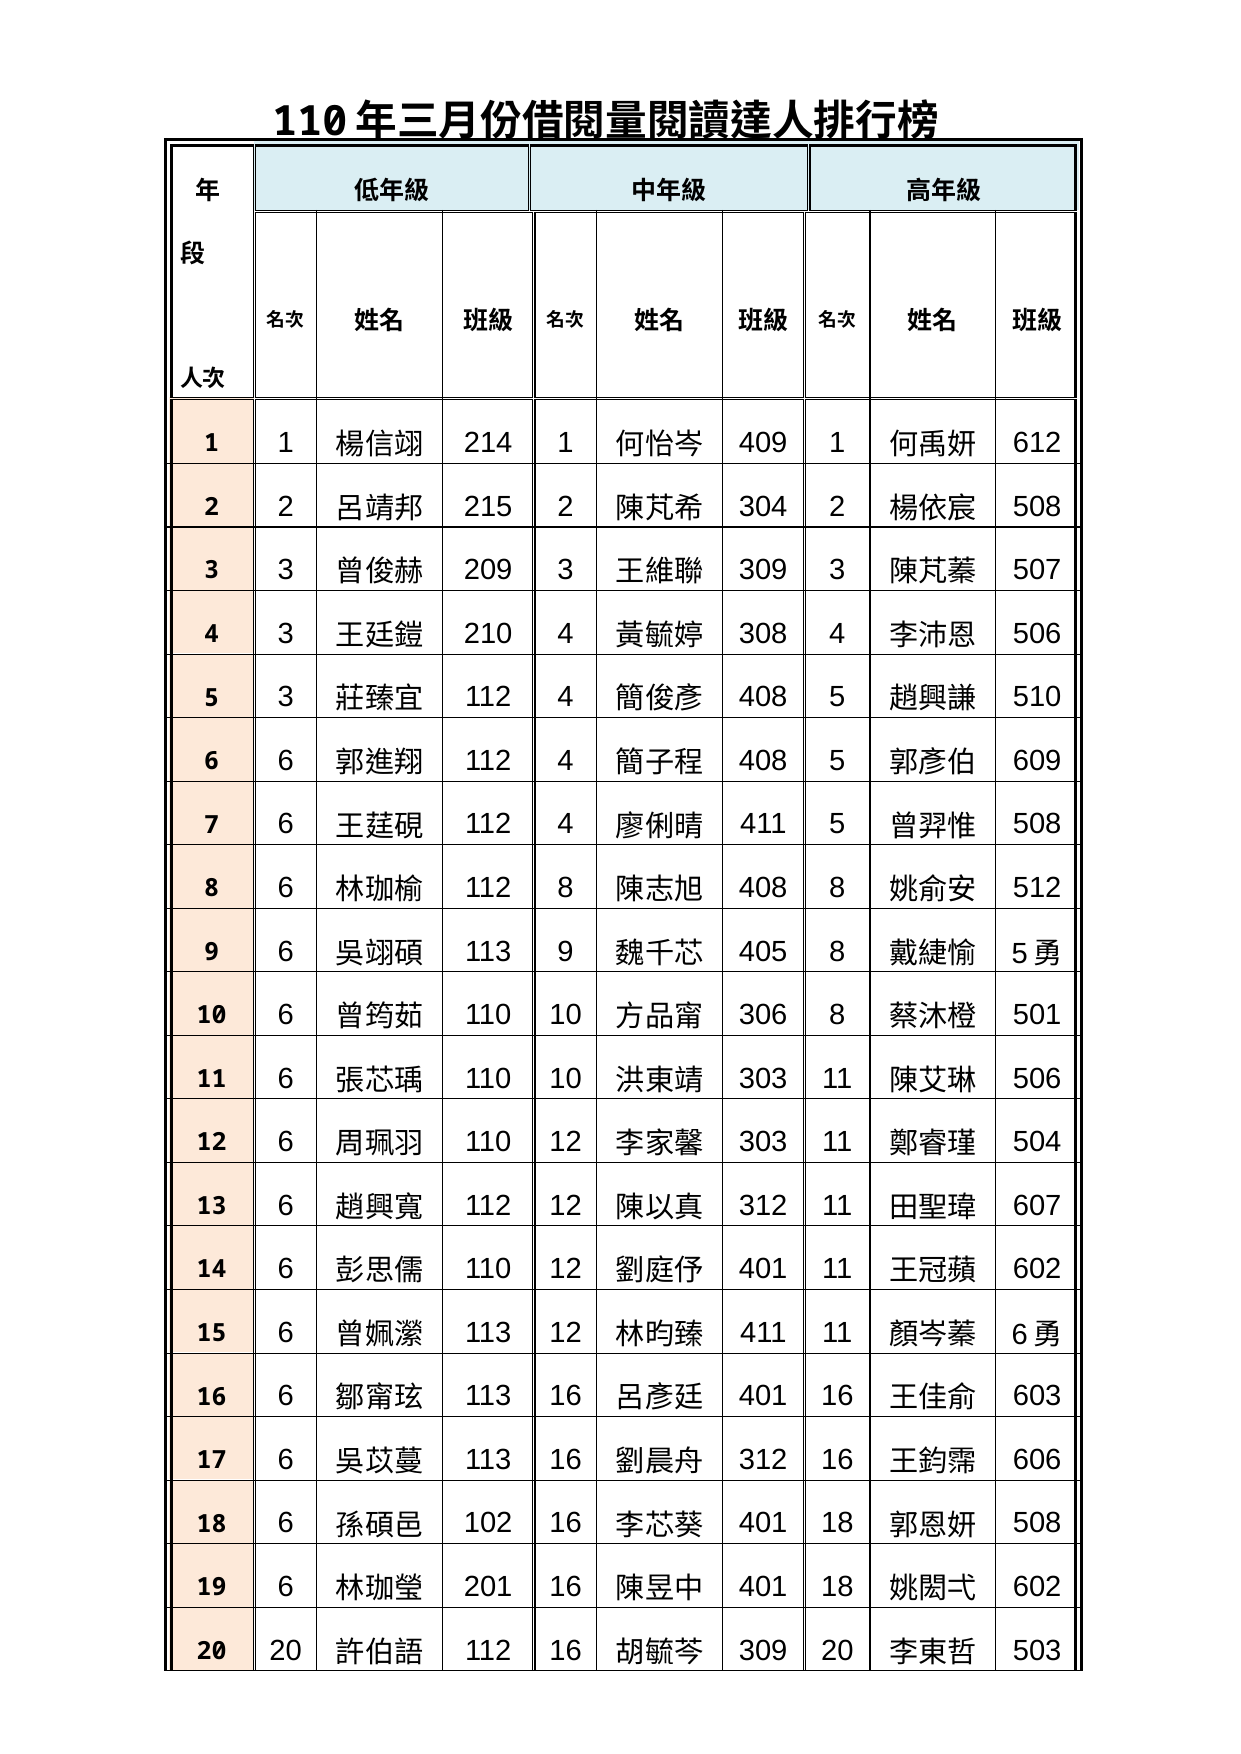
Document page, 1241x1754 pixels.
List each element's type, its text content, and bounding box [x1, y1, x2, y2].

table_cell 6 [256, 1036, 316, 1098]
table_cell 512 [996, 845, 1074, 908]
table_cell 9 [536, 909, 596, 971]
table_cell 王冠蘋 [871, 1226, 995, 1289]
table_cell 508 [996, 464, 1074, 526]
table_cell 方品甯 [597, 972, 722, 1035]
table_cell 19 [173, 1544, 253, 1607]
table_cell 112 [443, 718, 532, 781]
table_cell 何禹妍 [871, 400, 995, 463]
table_cell 6 [256, 782, 316, 844]
table_cell 409 [723, 400, 803, 463]
table_cell 班級 [996, 213, 1074, 397]
table_cell 6 [256, 972, 316, 1035]
table_cell 鄭睿瑾 [871, 1099, 995, 1162]
table_cell 郭彥伯 [871, 718, 995, 781]
table_cell 507 [996, 528, 1074, 590]
table_cell 3 [256, 591, 316, 653]
table_cell 林昀臻 [597, 1290, 722, 1352]
table_cell 鄒甯玹 [317, 1354, 442, 1416]
table_cell 401 [723, 1544, 803, 1607]
table_cell 16 [806, 1354, 869, 1416]
text 110年三月份借閱量閱讀達人排行榜 [103, 75, 1107, 138]
table_cell 214 [443, 400, 532, 463]
table_cell 5 [806, 782, 869, 844]
table_cell 彭思儒 [317, 1226, 442, 1289]
table_cell 2 [173, 464, 253, 526]
table_cell 顏岑蓁 [871, 1290, 995, 1352]
table_cell 606 [996, 1417, 1074, 1479]
table_cell 113 [443, 909, 532, 971]
table_cell 405 [723, 909, 803, 971]
table_cell 503 [996, 1608, 1074, 1670]
table_cell 14 [173, 1226, 253, 1289]
table_cell 16 [173, 1354, 253, 1416]
table_cell 602 [996, 1226, 1074, 1289]
table_cell 王廷鎧 [317, 591, 442, 653]
table_cell 2 [806, 464, 869, 526]
table_cell 8 [806, 845, 869, 908]
table_cell 郭恩妍 [871, 1481, 995, 1543]
table_header 年段 人次 [169, 141, 254, 397]
table_cell 506 [996, 1036, 1074, 1098]
table_cell 603 [996, 1354, 1074, 1416]
table_cell 5 [806, 718, 869, 781]
table_cell 2 [256, 464, 316, 526]
table_cell 陳昱中 [597, 1544, 722, 1607]
table_cell 508 [996, 782, 1074, 844]
table_cell 何怡岑 [597, 400, 722, 463]
table_cell 簡子程 [597, 718, 722, 781]
table_cell 10 [536, 972, 596, 1035]
table_cell 7 [173, 782, 253, 844]
table_cell 6 [256, 1163, 316, 1225]
table_cell 306 [723, 972, 803, 1035]
table_cell 4 [806, 591, 869, 653]
table_cell 18 [806, 1481, 869, 1543]
table_cell 廖俐晴 [597, 782, 722, 844]
table_header 中年級 [529, 141, 809, 210]
table_cell 20 [256, 1608, 316, 1670]
table_cell 16 [536, 1608, 596, 1670]
table_cell 13 [173, 1163, 253, 1225]
table_cell 6 [256, 1290, 316, 1352]
table_cell 蔡沐橙 [871, 972, 995, 1035]
table_cell 201 [443, 1544, 532, 1607]
table_cell 洪東靖 [597, 1036, 722, 1098]
table_cell 曾俊赫 [317, 528, 442, 590]
table_cell 304 [723, 464, 803, 526]
table_cell 112 [443, 655, 532, 717]
table_cell 510 [996, 655, 1074, 717]
table_cell 12 [173, 1099, 253, 1162]
table_cell 110 [443, 1226, 532, 1289]
table_cell 18 [806, 1544, 869, 1607]
table_cell 112 [443, 845, 532, 908]
table_cell 李東哲 [871, 1608, 995, 1670]
table_cell 408 [723, 718, 803, 781]
table_cell 113 [443, 1354, 532, 1416]
table_cell 112 [443, 1163, 532, 1225]
table_header 低年級 [256, 147, 528, 210]
table_cell 吳苡蔓 [317, 1417, 442, 1479]
table_cell 609 [996, 718, 1074, 781]
table_cell 3 [173, 528, 253, 590]
table_cell 班級 [723, 213, 803, 397]
table_cell 12 [536, 1163, 596, 1225]
table_cell 陳芃蓁 [871, 528, 995, 590]
table_cell 6 [256, 909, 316, 971]
table_cell 簡俊彥 [597, 655, 722, 717]
table_cell 411 [723, 1290, 803, 1352]
table_cell 名次 [806, 213, 869, 397]
table_cell 303 [723, 1036, 803, 1098]
table_cell 李家馨 [597, 1099, 722, 1162]
table_cell 6 [256, 1417, 316, 1479]
table_cell 王莛硯 [317, 782, 442, 844]
table_cell 6 [256, 718, 316, 781]
table_cell 胡毓芩 [597, 1608, 722, 1670]
table_cell 401 [723, 1481, 803, 1543]
table_cell 曾姵瀠 [317, 1290, 442, 1352]
table_cell 12 [536, 1290, 596, 1352]
table_cell 許伯語 [317, 1608, 442, 1670]
table_cell 113 [443, 1417, 532, 1479]
table_cell 112 [443, 1608, 532, 1670]
table_cell 10 [173, 972, 253, 1035]
table_cell 11 [806, 1163, 869, 1225]
table_cell 3 [256, 528, 316, 590]
table_cell 16 [536, 1481, 596, 1543]
table_cell 王佳俞 [871, 1354, 995, 1416]
table_cell 5 [806, 655, 869, 717]
table_cell 陳以真 [597, 1163, 722, 1225]
table_cell 17 [173, 1417, 253, 1479]
table_cell 李沛恩 [871, 591, 995, 653]
table_cell 4 [536, 655, 596, 717]
table_cell 11 [806, 1226, 869, 1289]
table_cell 6勇 [996, 1290, 1074, 1352]
table_cell 20 [806, 1608, 869, 1670]
table_cell 1 [536, 400, 596, 463]
table_cell 4 [173, 591, 253, 653]
table_cell 曾筠茹 [317, 972, 442, 1035]
table_cell 莊臻宜 [317, 655, 442, 717]
table_cell 楊依宸 [871, 464, 995, 526]
table_cell 6 [256, 1226, 316, 1289]
table_cell 411 [723, 782, 803, 844]
table_cell 210 [443, 591, 532, 653]
table_cell 呂彥廷 [597, 1354, 722, 1416]
table_cell 6 [256, 1099, 316, 1162]
table_cell 楊信翊 [317, 400, 442, 463]
table_cell 名次 [256, 213, 316, 397]
table_cell 209 [443, 528, 532, 590]
table_cell 周珮羽 [317, 1099, 442, 1162]
table_cell 姓名 [317, 213, 442, 397]
table_cell 王鈞霈 [871, 1417, 995, 1479]
table_cell 408 [723, 845, 803, 908]
table_cell 8 [806, 909, 869, 971]
table_cell 1 [806, 400, 869, 463]
table_cell 312 [723, 1417, 803, 1479]
table_cell 孫碩邑 [317, 1481, 442, 1543]
table_cell 2 [536, 464, 596, 526]
table_cell 504 [996, 1099, 1074, 1162]
table_cell 6 [173, 718, 253, 781]
table_cell 1 [173, 400, 253, 463]
table_cell 401 [723, 1226, 803, 1289]
table_cell 3 [806, 528, 869, 590]
table_cell 11 [173, 1036, 253, 1098]
table_cell 姓名 [597, 213, 722, 397]
table_cell 12 [536, 1099, 596, 1162]
table_cell 506 [996, 591, 1074, 653]
table_cell 15 [173, 1290, 253, 1352]
table_cell 8 [536, 845, 596, 908]
table_cell 5勇 [996, 909, 1074, 971]
table_cell 呂靖邦 [317, 464, 442, 526]
table_cell 6 [256, 1544, 316, 1607]
table_cell 12 [536, 1226, 596, 1289]
table_cell 612 [996, 400, 1074, 463]
table_cell 16 [536, 1354, 596, 1416]
table_cell 劉庭伃 [597, 1226, 722, 1289]
table_cell 田聖瑋 [871, 1163, 995, 1225]
table_cell 劉晨舟 [597, 1417, 722, 1479]
table_cell 9 [173, 909, 253, 971]
table_cell 張芯瑀 [317, 1036, 442, 1098]
table_cell 10 [536, 1036, 596, 1098]
table_cell 113 [443, 1290, 532, 1352]
table_cell 林珈榆 [317, 845, 442, 908]
table_cell 607 [996, 1163, 1074, 1225]
table_cell 11 [806, 1099, 869, 1162]
table_cell 陳艾琳 [871, 1036, 995, 1098]
table_cell 趙興謙 [871, 655, 995, 717]
table_cell 曾羿惟 [871, 782, 995, 844]
table_cell 3 [256, 655, 316, 717]
table_cell 508 [996, 1481, 1074, 1543]
table_cell 黃毓婷 [597, 591, 722, 653]
table_header 高年級 [809, 141, 1079, 210]
table_cell 110 [443, 1099, 532, 1162]
table_cell 8 [806, 972, 869, 1035]
table_cell 8 [173, 845, 253, 908]
table_cell 309 [723, 528, 803, 590]
table_cell 李芯葵 [597, 1481, 722, 1543]
table_cell 6 [256, 1354, 316, 1416]
table_cell 215 [443, 464, 532, 526]
table_cell 401 [723, 1354, 803, 1416]
table_cell 陳芃希 [597, 464, 722, 526]
table_cell 112 [443, 782, 532, 844]
table_cell 姓名 [871, 213, 995, 397]
table_cell 3 [536, 528, 596, 590]
table_cell 11 [806, 1290, 869, 1352]
table_cell 吳翊碩 [317, 909, 442, 971]
table_cell 姚閎弌 [871, 1544, 995, 1607]
table_cell 名次 [536, 213, 596, 397]
table_cell 1 [256, 400, 316, 463]
table_cell 6 [256, 1481, 316, 1543]
table_cell 16 [536, 1544, 596, 1607]
table_cell 姚俞安 [871, 845, 995, 908]
table_cell 110 [443, 972, 532, 1035]
table_cell 戴緁愉 [871, 909, 995, 971]
table_cell 陳志旭 [597, 845, 722, 908]
table_cell 郭進翔 [317, 718, 442, 781]
table_cell 林珈瑩 [317, 1544, 442, 1607]
table_cell 308 [723, 591, 803, 653]
table_cell 501 [996, 972, 1074, 1035]
table_cell 102 [443, 1481, 532, 1543]
table_cell 4 [536, 782, 596, 844]
table_cell 魏千芯 [597, 909, 722, 971]
table_cell 312 [723, 1163, 803, 1225]
table_cell 王維聯 [597, 528, 722, 590]
table_cell 20 [173, 1608, 253, 1670]
table_cell 4 [536, 591, 596, 653]
table_cell 16 [806, 1417, 869, 1479]
table_cell 班級 [443, 213, 532, 397]
table_cell 303 [723, 1099, 803, 1162]
table_cell 408 [723, 655, 803, 717]
table_cell 602 [996, 1544, 1074, 1607]
table_cell 5 [173, 655, 253, 717]
table_cell 趙興寬 [317, 1163, 442, 1225]
table_cell 6 [256, 845, 316, 908]
table_cell 4 [536, 718, 596, 781]
table_cell 11 [806, 1036, 869, 1098]
table_cell 309 [723, 1608, 803, 1670]
table_cell 18 [173, 1481, 253, 1543]
table_cell 110 [443, 1036, 532, 1098]
table_cell 16 [536, 1417, 596, 1479]
